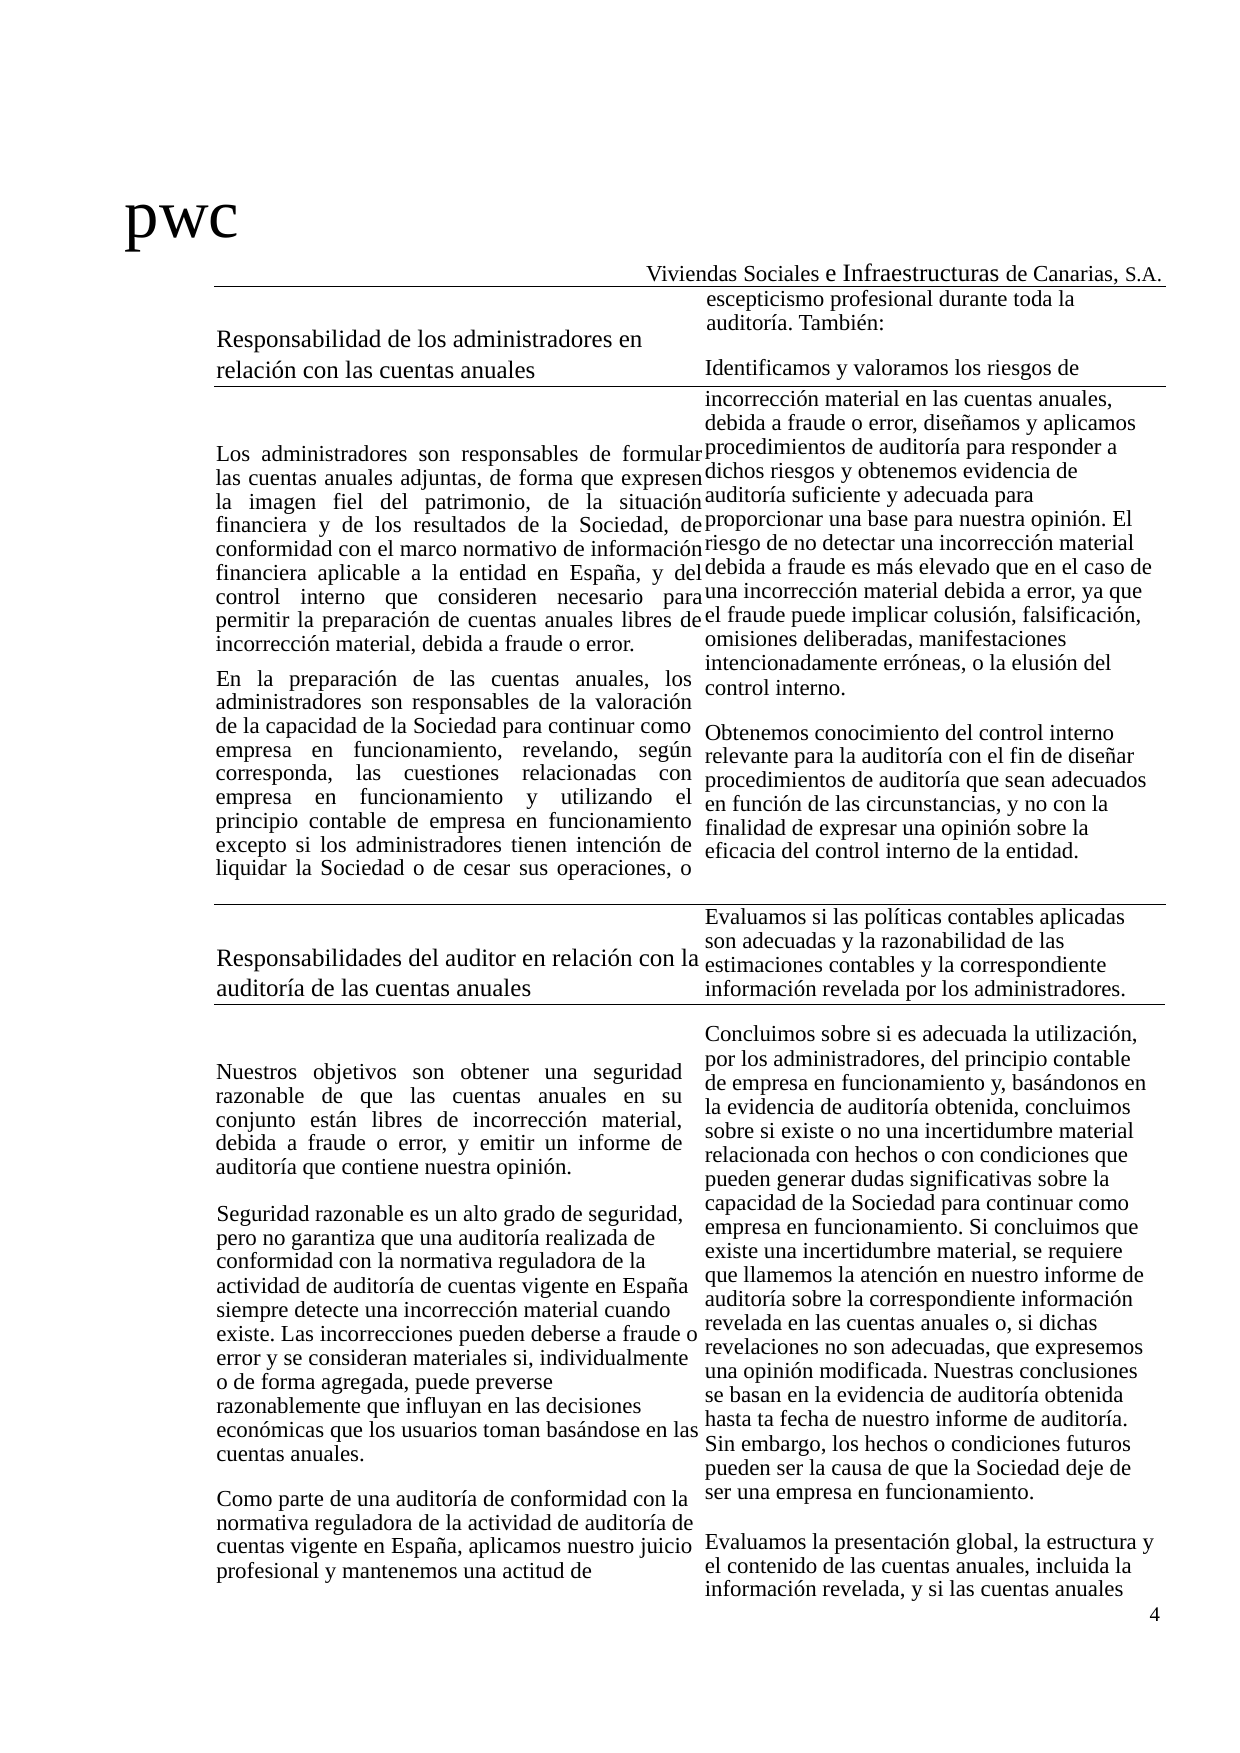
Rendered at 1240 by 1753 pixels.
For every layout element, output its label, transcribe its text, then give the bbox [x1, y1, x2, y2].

text Seguridad razonable es un alto grado de seguridad, pero no garantiza que una auditoría realizada de conformidad con la normativa reguladora de la actividad de auditoría de cuentas vigente en España siempre detecte una incorrección material cuando existe. Las incorrecciones pueden deberse a fraude o error y se consideran materiales si, individualmente o de forma agregada, puede preverse razonablemente que influyan en las decisiones económicas que los usuarios toman basándose en las cuentas anuales. [216, 1202, 701, 1466]
text Nuestros objetivos son obtener una seguridad razonable de que las cuentas anuales en su conjunto están libres de incorrección material, debida a fraude o error, y emitir un informe de auditoría que contiene nuestra opinión. [215, 1061, 683, 1179]
list Evaluamos si las políticas contables aplicadas son adecuadas y la razonabilidad de las estimaciones contables y la correspondiente información revelada por los administradores. [706, 905, 1158, 1002]
text Los administradores son responsables de formular las cuentas anuales adjuntas, de forma que expresen la imagen fiel del patrimonio, de la situación financiera y de los resultados de la Sociedad, de conformidad con el marco normativo de información financiera aplicable a la entidad en España, y del control interno que consideren necesario para permitir la preparación de cuentas anuales libres de incorrección material, debida a fraude o error. [215, 443, 703, 657]
list Obtenemos conocimiento del control interno relevante para la auditoría con el fin de diseñar procedimientos de auditoría que sean adecuados en función de las circunstancias, y no con la finalidad de expresar una opinión sobre la eficacia del control interno de la entidad. [706, 720, 1158, 864]
text En la preparación de las cuentas anuales, los administradores son responsables de la valoración de la capacidad de la Sociedad para continuar como empresa en funcionamiento, revelando, según corresponda, las cuestiones relacionadas con empresa en funcionamiento y utilizando el principio contable de empresa en funcionamiento excepto si los administradores tienen intención de liquidar la Sociedad o de cesar sus operaciones, o bien no exista otra alternativa realista. [215, 667, 692, 904]
text Responsabilidad de los administradores en relación con las cuentas anuales [216, 324, 702, 384]
text escepticismo profesional durante toda la auditoría. También: [706, 287, 1158, 336]
text Como parte de una auditoría de conformidad con la normativa reguladora de la actividad de auditoría de cuentas vigente en España, aplicamos nuestro juicio profesional y mantenemos una actitud de [216, 1487, 701, 1583]
text Responsabilidades del auditor en relación con la auditoría de las cuentas anuales [216, 943, 702, 1002]
list Evaluamos la presentación global, la estructura y el contenido de las cuentas anuales, incluida la información revelada, y si las cuentas anuales [706, 1529, 1158, 1602]
list incorrección material en las cuentas anuales, debida a fraude o error, diseñamos y aplicamos procedimientos de auditoría para responder a dichos riesgos y obtenemos evidencia de auditoría suficiente y adecuada para proporcionar una base para nuestra opinión. El riesgo de no detectar una incorrección material debida a fraude es más elevado que en el caso de una incorrección material debida a error, ya que el fraude puede implicar colusión, falsificación, omisiones deliberadas, manifestaciones intencionadamente erróneas, o la elusión del control interno. [706, 387, 1158, 700]
list [706, 886, 1158, 904]
list Concluimos sobre si es adecuada la utilización, por los administradores, del principio contable de empresa en funcionamiento y, basándonos en la evidencia de auditoría obtenida, concluimos sobre si existe o no una incertidumbre material relacionada con hechos o con condiciones que pueden generar dudas significativas sobre la capacidad de la Sociedad para continuar como empresa en funcionamiento. Si concluimos que existe una incertidumbre material, se requiere que llamemos la atención en nuestro informe de auditoría sobre la correspondiente información revelada en las cuentas anuales o, si dichas revelaciones no son adecuadas, que expresemos una opinión modificada. Nuestras conclusiones se basan en la evidencia de auditoría obtenida hasta ta fecha de nuestro informe de auditoría. Sin embargo, los hechos o condiciones futuros pueden ser la causa de que la Sociedad deje de ser una empresa en funcionamiento. [706, 1022, 1158, 1504]
list Identificamos y valoramos los riesgos de [706, 356, 1158, 386]
